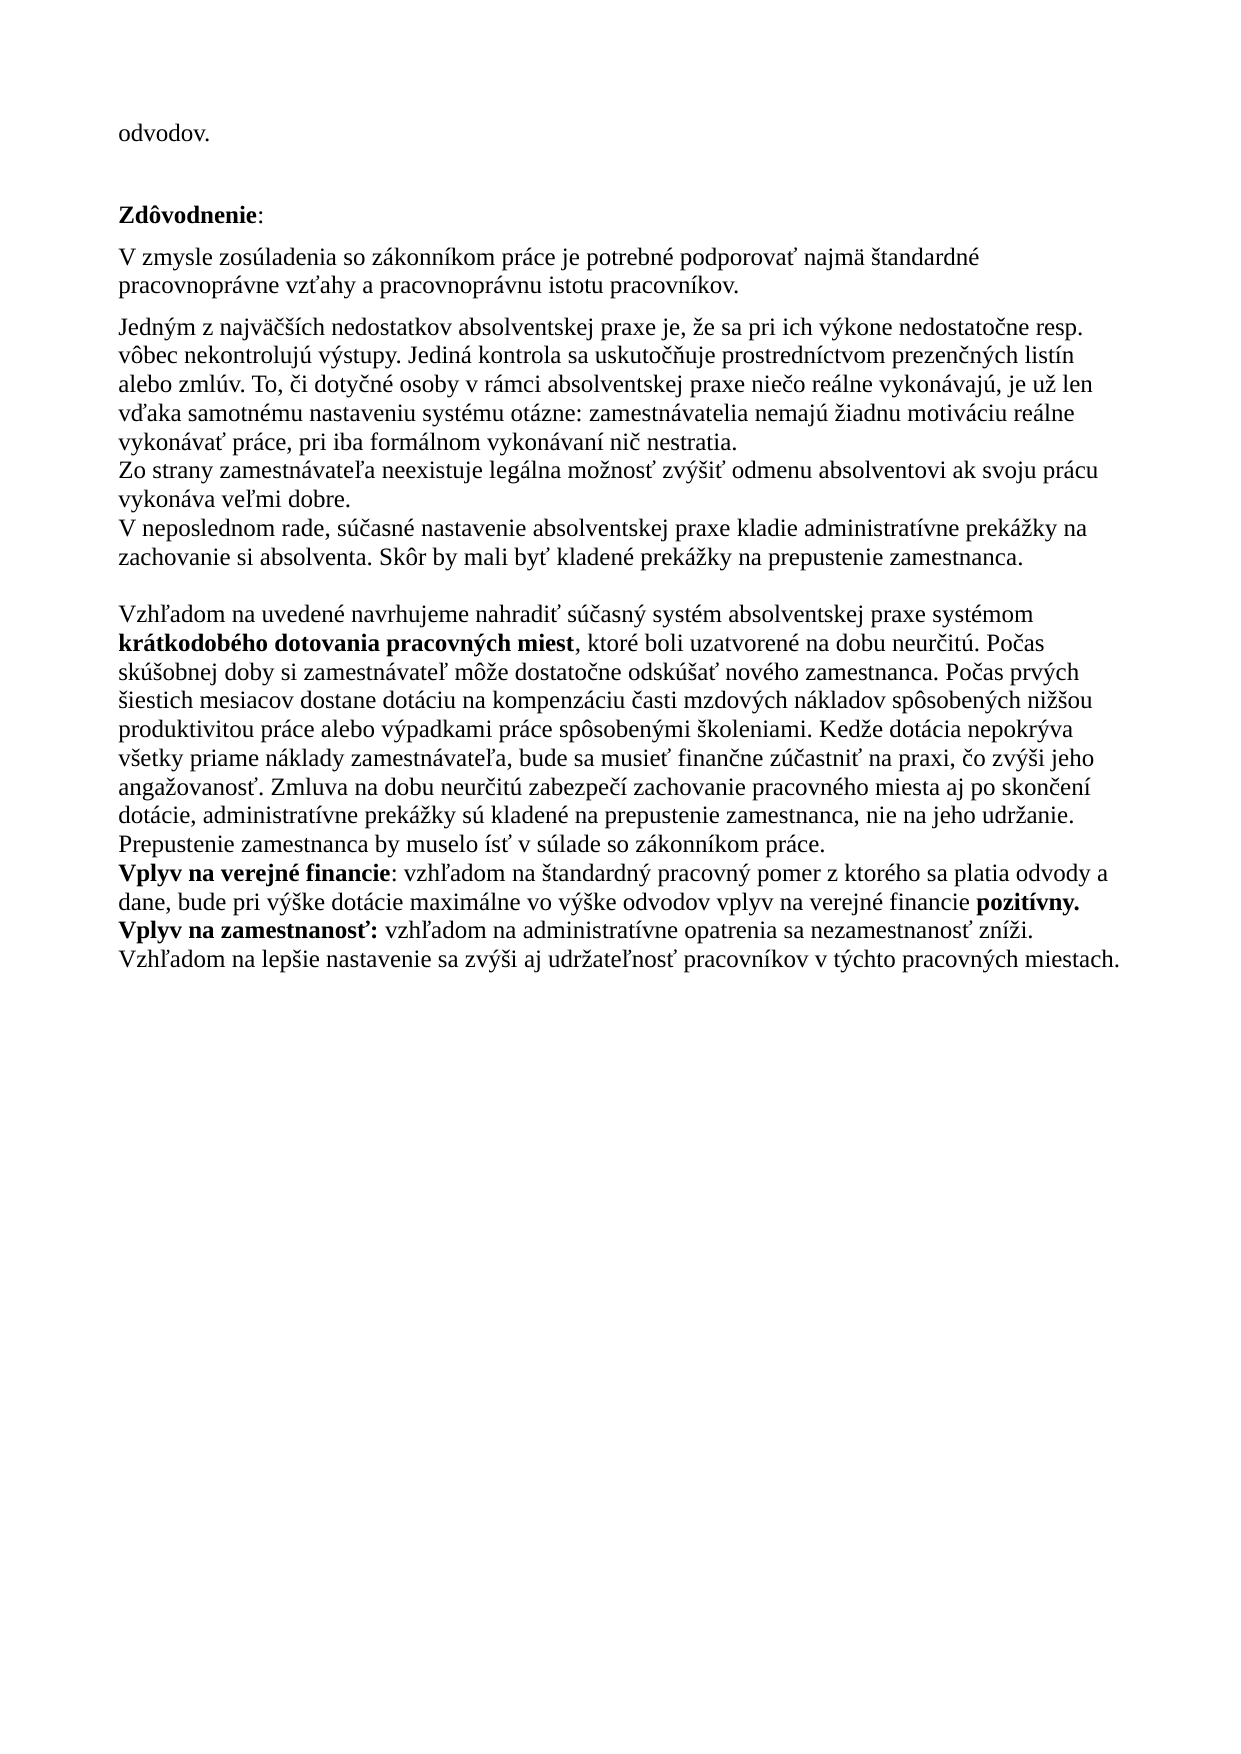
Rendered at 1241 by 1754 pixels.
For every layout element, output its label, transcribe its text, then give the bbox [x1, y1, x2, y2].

text Zo strany zamestnávateľa neexistuje legálna možnosť zvýšiť odmenu absolventovi ak svoju prácu vykonáva veľmi dobre. [118, 456, 1122, 513]
text V neposlednom rade, súčasné nastavenie absolventskej praxe kladie administratívne prekážky na zachovanie si absolventa. Skôr by mali byť kladené prekážky na prepustenie zamestnanca. [118, 513, 1122, 571]
text Vzhľadom na uvedené navrhujeme nahradiť súčasný systém absolventskej praxe systémom krátkodobého dotovania pracovných miest, ktoré boli uzatvorené na dobu neurčitú. Počas skúšobnej doby si zamestnávateľ môže dostatočne odskúšať nového zamestnanca. Počas prvých šiestich mesiacov dostane dotáciu na kompenzáciu časti mzdových nákladov spôsobených nižšou produktivitou práce alebo výpadkami práce spôsobenými školeniami. Kedže dotácia nepokrýva všetky priame náklady zamestnávateľa, bude sa musieť finančne zúčastniť na praxi, čo zvýši jeho angažovanosť. Zmluva na dobu neurčitú zabezpečí zachovanie pracovného miesta aj po skončení dotácie, administratívne prekážky sú kladené na prepustenie zamestnanca, nie na jeho udržanie. Prepustenie zamestnanca by muselo ísť v súlade so zákonníkom práce. [118, 599, 1122, 858]
text odvodov. [118, 118, 1122, 147]
text Vplyv na zamestnanosť: vzhľadom na administratívne opatrenia sa nezamestnanosť zníži. Vzhľadom na lepšie nastavenie sa zvýši aj udržateľnosť pracovníkov v týchto pracovných miestach. [118, 916, 1122, 973]
text Vplyv na verejné financie: vzhľadom na štandardný pracovný pomer z ktorého sa platia odvody a dane, bude pri výške dotácie maximálne vo výške odvodov vplyv na verejné financie pozitívny. [118, 858, 1122, 916]
text Jedným z najväčších nedostatkov absolventskej praxe je, že sa pri ich výkone nedostatočne resp. vôbec nekontrolujú výstupy. Jediná kontrola sa uskutočňuje prostredníctvom prezenčných listín alebo zmlúv. To, či dotyčné osoby v rámci absolventskej praxe niečo reálne vykonávajú, je už len vďaka samotnému nastaveniu systému otázne: zamestnávatelia nemajú žiadnu motiváciu reálne vykonávať práce, pri iba formálnom vykonávaní nič nestratia. [118, 312, 1122, 456]
text V zmysle zosúladenia so zákonníkom práce je potrebné podporovať najmä štandardné pracovnoprávne vzťahy a pracovnoprávnu istotu pracovníkov. [118, 242, 1122, 299]
text Zdôvodnenie: [118, 201, 1122, 229]
